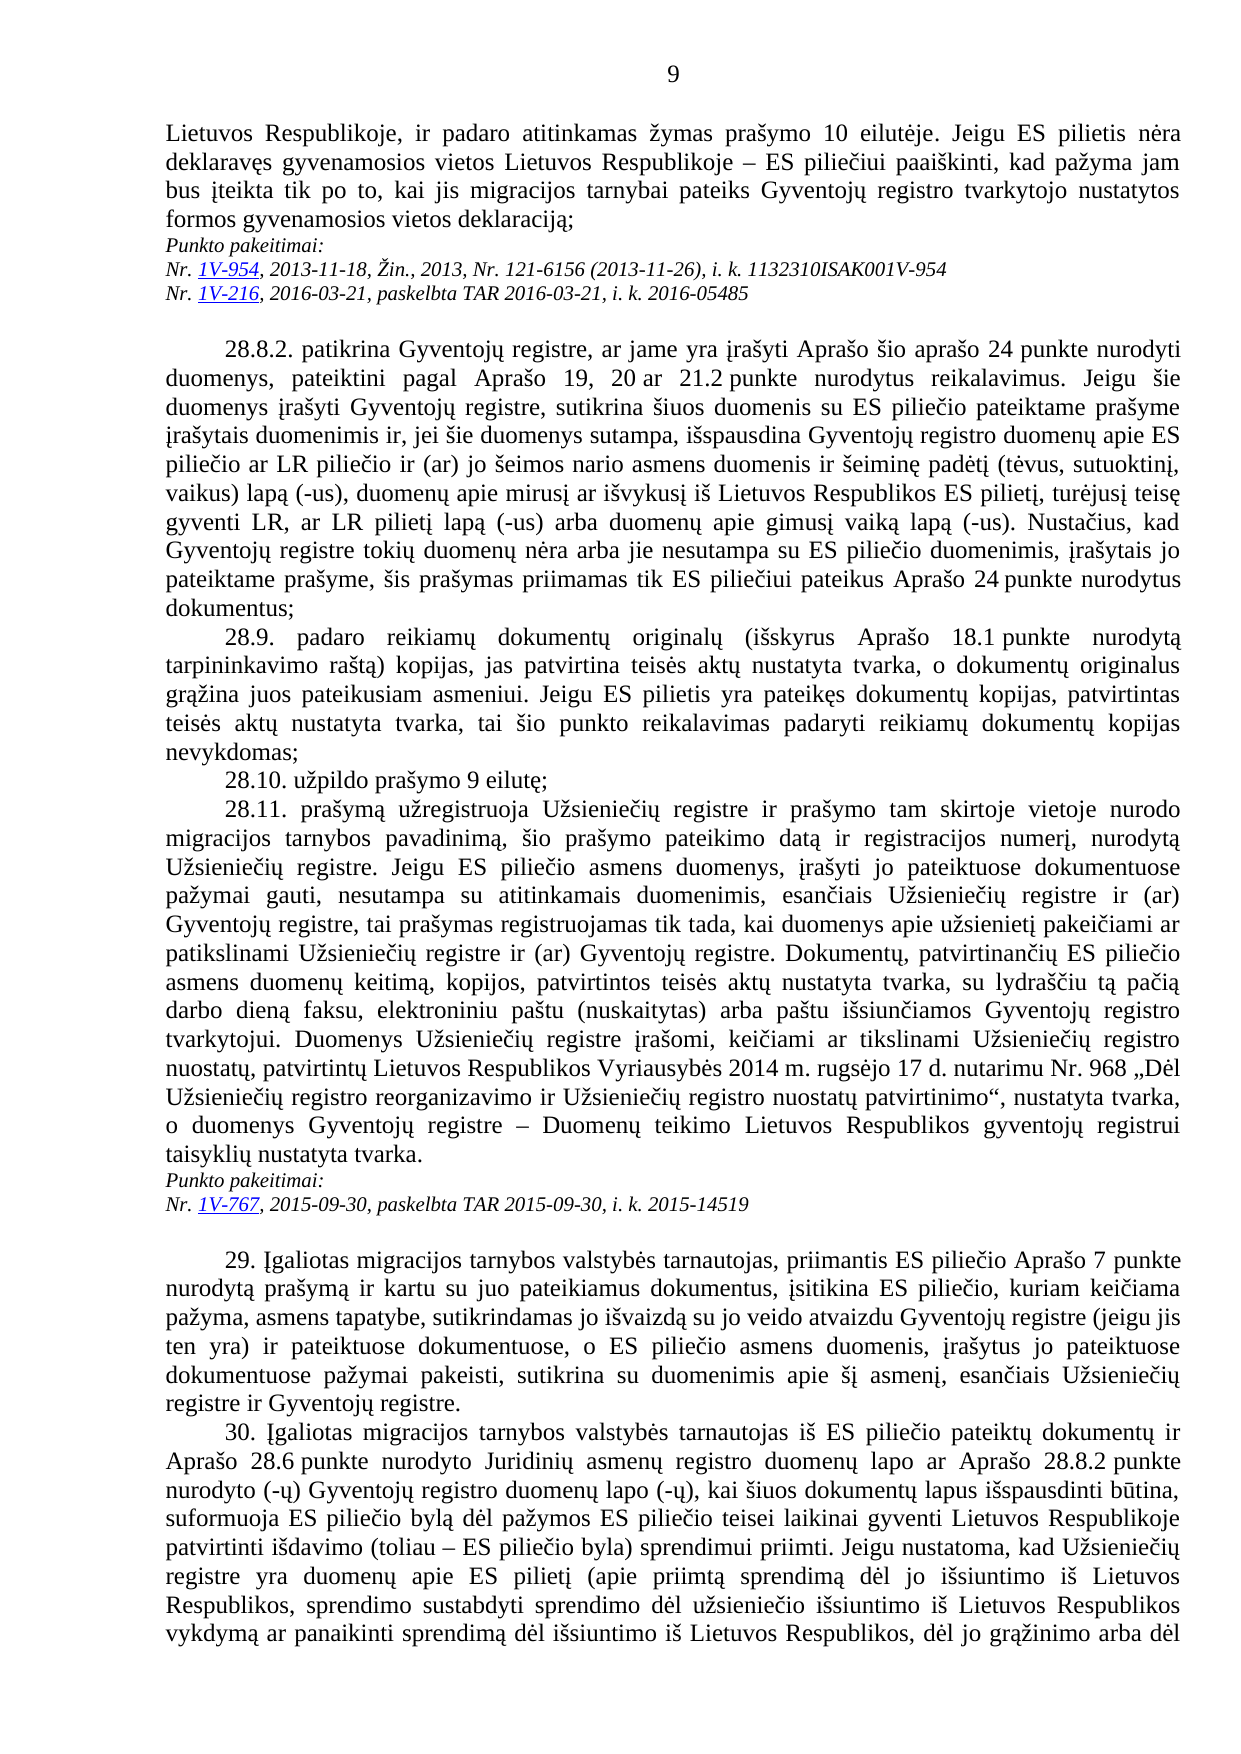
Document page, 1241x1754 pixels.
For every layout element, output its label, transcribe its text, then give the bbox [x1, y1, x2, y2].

text Lietuvos Respublikoje, ir padaro atitinkamas žymas prašymo 10 eilutėje. Jeigu ES pilietis nėra deklaravęs gyvenamosios vietos Lietuvos Respublikoje – ES piliečiui paaiškinti, kad pažyma jam bus įteikta tik po to, kai jis migracijos tarnybai pateiks Gyventojų registro tvarkytojo nustatytos formos gyvenamosios vietos deklaraciją; [165, 118, 1181, 233]
text 28.9. padaro reikiamų dokumentų originalų (išskyrus Aprašo 18.1 punkte nurodytą tarpininkavimo raštą) kopijas, jas patvirtina teisės aktų nustatyta tvarka, o dokumentų originalus grąžina juos pateikusiam asmeniui. Jeigu ES pilietis yra pateikęs dokumentų kopijas, patvirtintas teisės aktų nustatyta tvarka, tai šio punkto reikalavimas padaryti reikiamų dokumentų kopijas nevykdomas; [165, 622, 1181, 765]
text Punkto pakeitimai: [165, 1168, 1181, 1192]
text 28.10. užpildo prašymo 9 eilutę; [165, 765, 1181, 794]
text Nr. 1V-767, 2015-09-30, paskelbta TAR 2015-09-30, i. k. 2015-14519 [165, 1192, 1181, 1216]
text 28.11. prašymą užregistruoja Užsieniečių registre ir prašymo tam skirtoje vietoje nurodo migracijos tarnybos pavadinimą, šio prašymo pateikimo datą ir registracijos numerį, nurodytą Užsieniečių registre. Jeigu ES piliečio asmens duomenys, įrašyti jo pateiktuose dokumentuose pažymai gauti, nesutampa su atitinkamais duomenimis, esančiais Užsieniečių registre ir (ar) Gyventojų registre, tai prašymas registruojamas tik tada, kai duomenys apie užsienietį pakeičiami ar patikslinami Užsieniečių registre ir (ar) Gyventojų registre. Dokumentų, patvirtinančių ES piliečio asmens duomenų keitimą, kopijos, patvirtintos teisės aktų nustatyta tvarka, su lydraščiu tą pačią darbo dieną faksu, elektroniniu paštu (nuskaitytas) arba paštu išsiunčiamos Gyventojų registro tvarkytojui. Duomenys Užsieniečių registre įrašomi, keičiami ar tikslinami Užsieniečių registro nuostatų, patvirtintų Lietuvos Respublikos Vyriausybės 2014 m. rugsėjo 17 d. nutarimu Nr. 968 „Dėl Užsieniečių registro reorganizavimo ir Užsieniečių registro nuostatų patvirtinimo“, nustatyta tvarka, o duomenys Gyventojų registre – Duomenų teikimo Lietuvos Respublikos gyventojų registrui taisyklių nustatyta tvarka. [165, 794, 1181, 1168]
text Nr. 1V-216, 2016-03-21, paskelbta TAR 2016-03-21, i. k. 2016-05485 [165, 281, 1181, 305]
text Punkto pakeitimai: [165, 233, 1181, 257]
text 30. Įgaliotas migracijos tarnybos valstybės tarnautojas iš ES piliečio pateiktų dokumentų ir Aprašo 28.6 punkte nurodyto Juridinių asmenų registro duomenų lapo ar Aprašo 28.8.2 punkte nurodyto (-ų) Gyventojų registro duomenų lapo (-ų), kai šiuos dokumentų lapus išspausdinti būtina, suformuoja ES piliečio bylą dėl pažymos ES piliečio teisei laikinai gyventi Lietuvos Respublikoje patvirtinti išdavimo (toliau – ES piliečio byla) sprendimui priimti. Jeigu nustatoma, kad Užsieniečių registre yra duomenų apie ES pilietį (apie priimtą sprendimą dėl jo išsiuntimo iš Lietuvos Respublikos, sprendimo sustabdyti sprendimo dėl užsieniečio išsiuntimo iš Lietuvos Respublikos vykdymą ar panaikinti sprendimą dėl išsiuntimo iš Lietuvos Respublikos, dėl jo grąžinimo arba dėl [165, 1417, 1181, 1647]
text 28.8.2. patikrina Gyventojų registre, ar jame yra įrašyti Aprašo šio aprašo 24 punkte nurodyti duomenys, pateiktini pagal Aprašo 19, 20 ar 21.2 punkte nurodytus reikalavimus. Jeigu šie duomenys įrašyti Gyventojų registre, sutikrina šiuos duomenis su ES piliečio pateiktame prašyme įrašytais duomenimis ir, jei šie duomenys sutampa, išspausdina Gyventojų registro duomenų apie ES piliečio ar LR piliečio ir (ar) jo šeimos nario asmens duomenis ir šeiminę padėtį (tėvus, sutuoktinį, vaikus) lapą (-us), duomenų apie mirusį ar išvykusį iš Lietuvos Respublikos ES pilietį, turėjusį teisę gyventi LR, ar LR pilietį lapą (-us) arba duomenų apie gimusį vaiką lapą (-us). Nustačius, kad Gyventojų registre tokių duomenų nėra arba jie nesutampa su ES piliečio duomenimis, įrašytais jo pateiktame prašyme, šis prašymas priimamas tik ES piliečiui pateikus Aprašo 24 punkte nurodytus dokumentus; [165, 334, 1181, 622]
text 29. Įgaliotas migracijos tarnybos valstybės tarnautojas, priimantis ES piliečio Aprašo 7 punkte nurodytą prašymą ir kartu su juo pateikiamus dokumentus, įsitikina ES piliečio, kuriam keičiama pažyma, asmens tapatybe, sutikrindamas jo išvaizdą su jo veido atvaizdu Gyventojų registre (jeigu jis ten yra) ir pateiktuose dokumentuose, o ES piliečio asmens duomenis, įrašytus jo pateiktuose dokumentuose pažymai pakeisti, sutikrina su duomenimis apie šį asmenį, esančiais Užsieniečių registre ir Gyventojų registre. [165, 1245, 1181, 1417]
text Nr. 1V-954, 2013-11-18, Žin., 2013, Nr. 121-6156 (2013-11-26), i. k. 1132310ISAK001V-954 [165, 257, 1181, 281]
